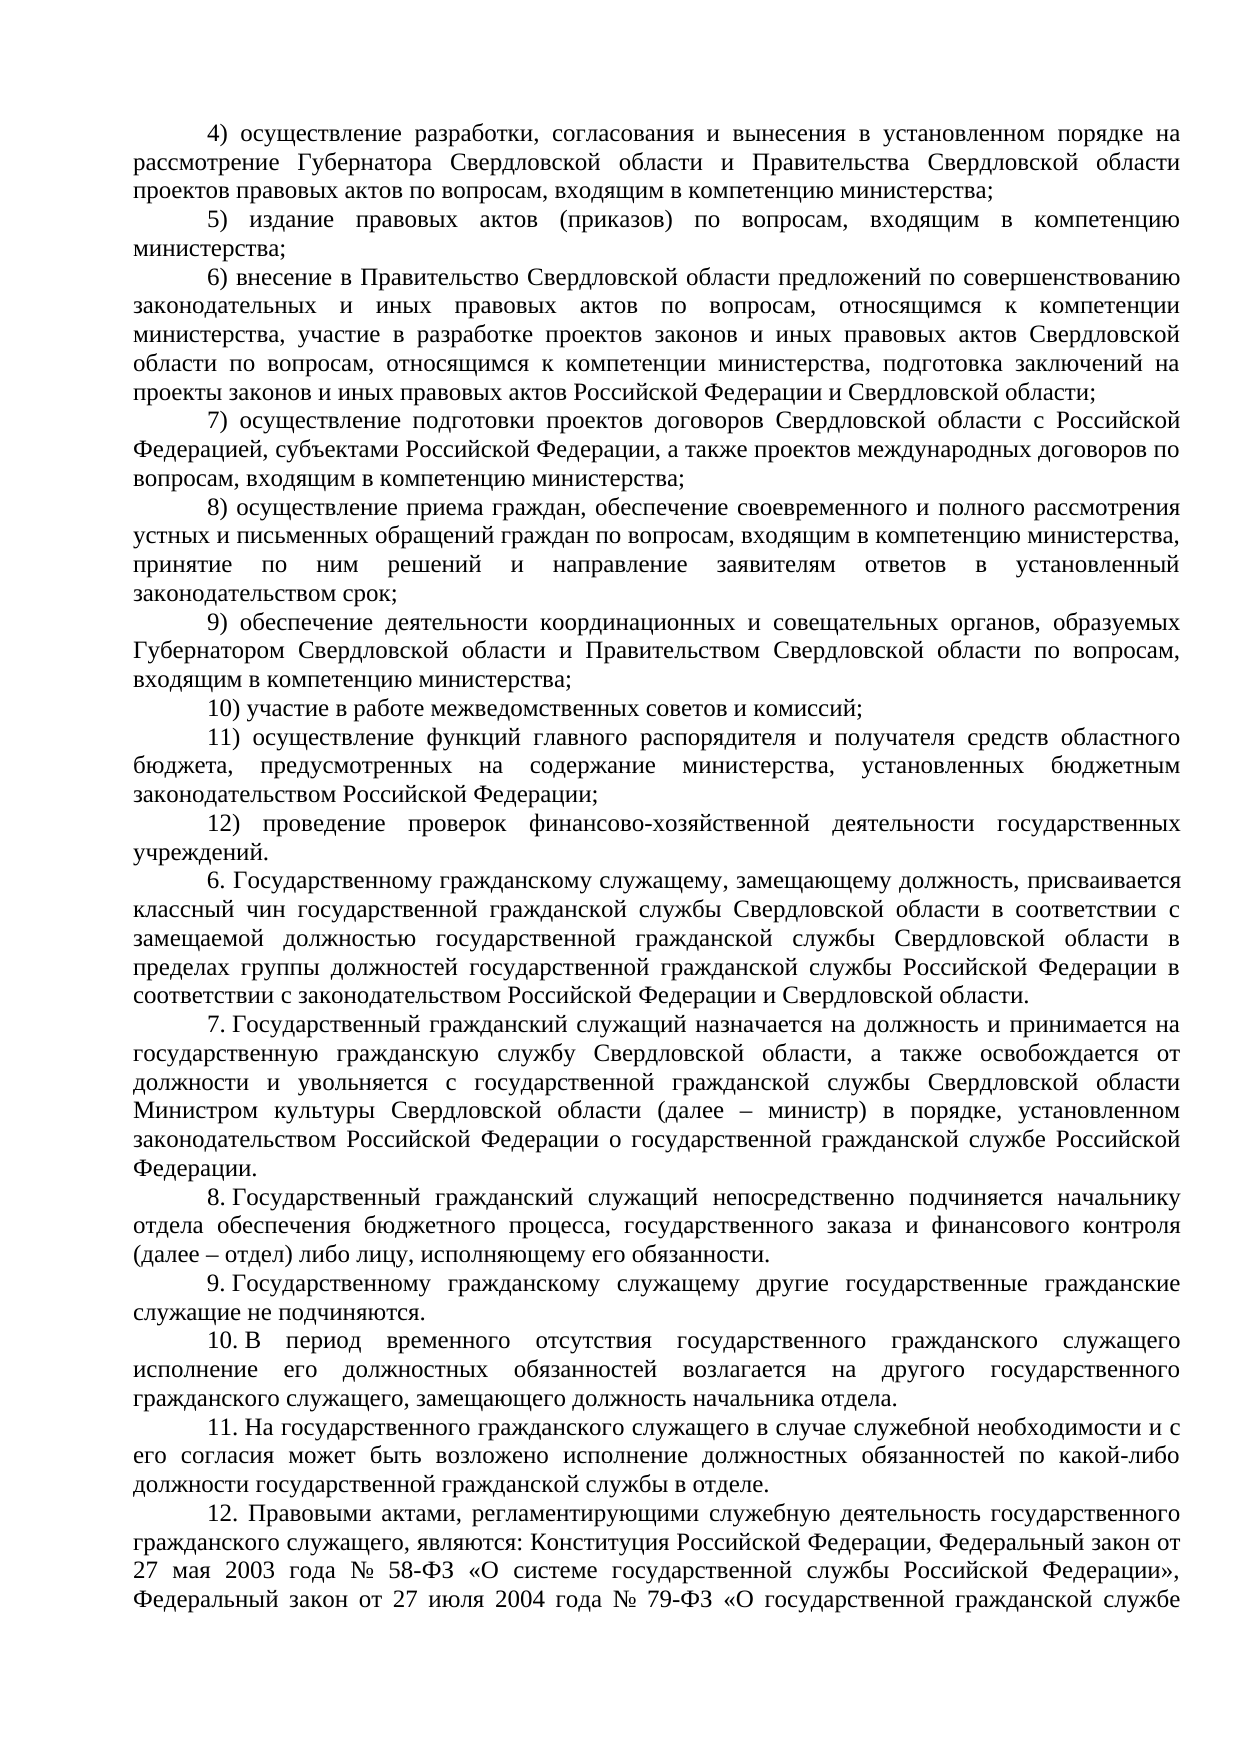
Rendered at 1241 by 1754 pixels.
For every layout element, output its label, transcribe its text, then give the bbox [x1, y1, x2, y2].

text 11. На государственного гражданского служащего в случае служебной необходимости и с его согласия может быть возложено исполнение должностных обязанностей по какой-либо должности государственной гражданской службы в отделе. [133, 1412, 1181, 1498]
text 9. Государственному гражданскому служащему другие государственные гражданские служащие не подчиняются. [133, 1268, 1181, 1326]
text 8. Государственный гражданский служащий непосредственно подчиняется начальнику отдела обеспечения бюджетного процесса, государственного заказа и финансового контроля (далее – отдел) либо лицу, исполняющему его обязанности. [133, 1182, 1181, 1268]
text 10) участие в работе межведомственных советов и комиссий; [133, 693, 1181, 722]
text 7. Государственный гражданский служащий назначается на должность и принимается на государственную гражданскую службу Свердловской области, а также освобождается от должности и увольняется с государственной гражданской службы Свердловской области Министром культуры Свердловской области (далее – министр) в порядке, установленном законодательством Российской Федерации о государственной гражданской службе Российской Федерации. [133, 1009, 1181, 1182]
text 6) внесение в Правительство Свердловской области предложений по совершенствованию законодательных и иных правовых актов по вопросам, относящимся к компетенции министерства, участие в разработке проектов законов и иных правовых актов Свердловской области по вопросам, относящимся к компетенции министерства, подготовка заключений на проекты законов и иных правовых актов Российской Федерации и Свердловской области; [133, 262, 1181, 406]
text 9) обеспечение деятельности координационных и совещательных органов, образуемых Губернатором Свердловской области и Правительством Свердловской области по вопросам, входящим в компетенцию министерства; [133, 607, 1181, 693]
text 7) осуществление подготовки проектов договоров Свердловской области с Российской Федерацией, субъектами Российской Федерации, а также проектов международных договоров по вопросам, входящим в компетенцию министерства; [133, 406, 1181, 492]
text 12) проведение проверок финансово-хозяйственной деятельности государственных учреждений. [133, 808, 1181, 866]
text 8) осуществление приема граждан, обеспечение своевременного и полного рассмотрения устных и письменных обращений граждан по вопросам, входящим в компетенцию министерства, принятие по ним решений и направление заявителям ответов в установленный законодательством срок; [133, 492, 1181, 607]
text 11) осуществление функций главного распорядителя и получателя средств областного бюджета, предусмотренных на содержание министерства, установленных бюджетным законодательством Российской Федерации; [133, 722, 1181, 808]
text 10. В период временного отсутствия государственного гражданского служащего исполнение его должностных обязанностей возлагается на другого государственного гражданского служащего, замещающего должность начальника отдела. [133, 1326, 1181, 1412]
text 4) осуществление разработки, согласования и вынесения в установленном порядке на рассмотрение Губернатора Свердловской области и Правительства Свердловской области проектов правовых актов по вопросам, входящим в компетенцию министерства; [133, 118, 1181, 204]
text 6. Государственному гражданскому служащему, замещающему должность, присваивается классный чин государственной гражданской службы Свердловской области в соответствии с замещаемой должностью государственной гражданской службы Свердловской области в пределах группы должностей государственной гражданской службы Российской Федерации в соответствии с законодательством Российской Федерации и Свердловской области. [133, 866, 1181, 1009]
text 12. Правовыми актами, регламентирующими служебную деятельность государственного гражданского служащего, являются: Конституция Российской Федерации, Федеральный закон от 27 мая 2003 года № 58-ФЗ «О системе государственной службы Российской Федерации», Федеральный закон от 27 июля 2004 года № 79-ФЗ «О государственной гражданской службе [133, 1498, 1181, 1613]
text 5) издание правовых актов (приказов) по вопросам, входящим в компетенцию министерства; [133, 204, 1181, 262]
